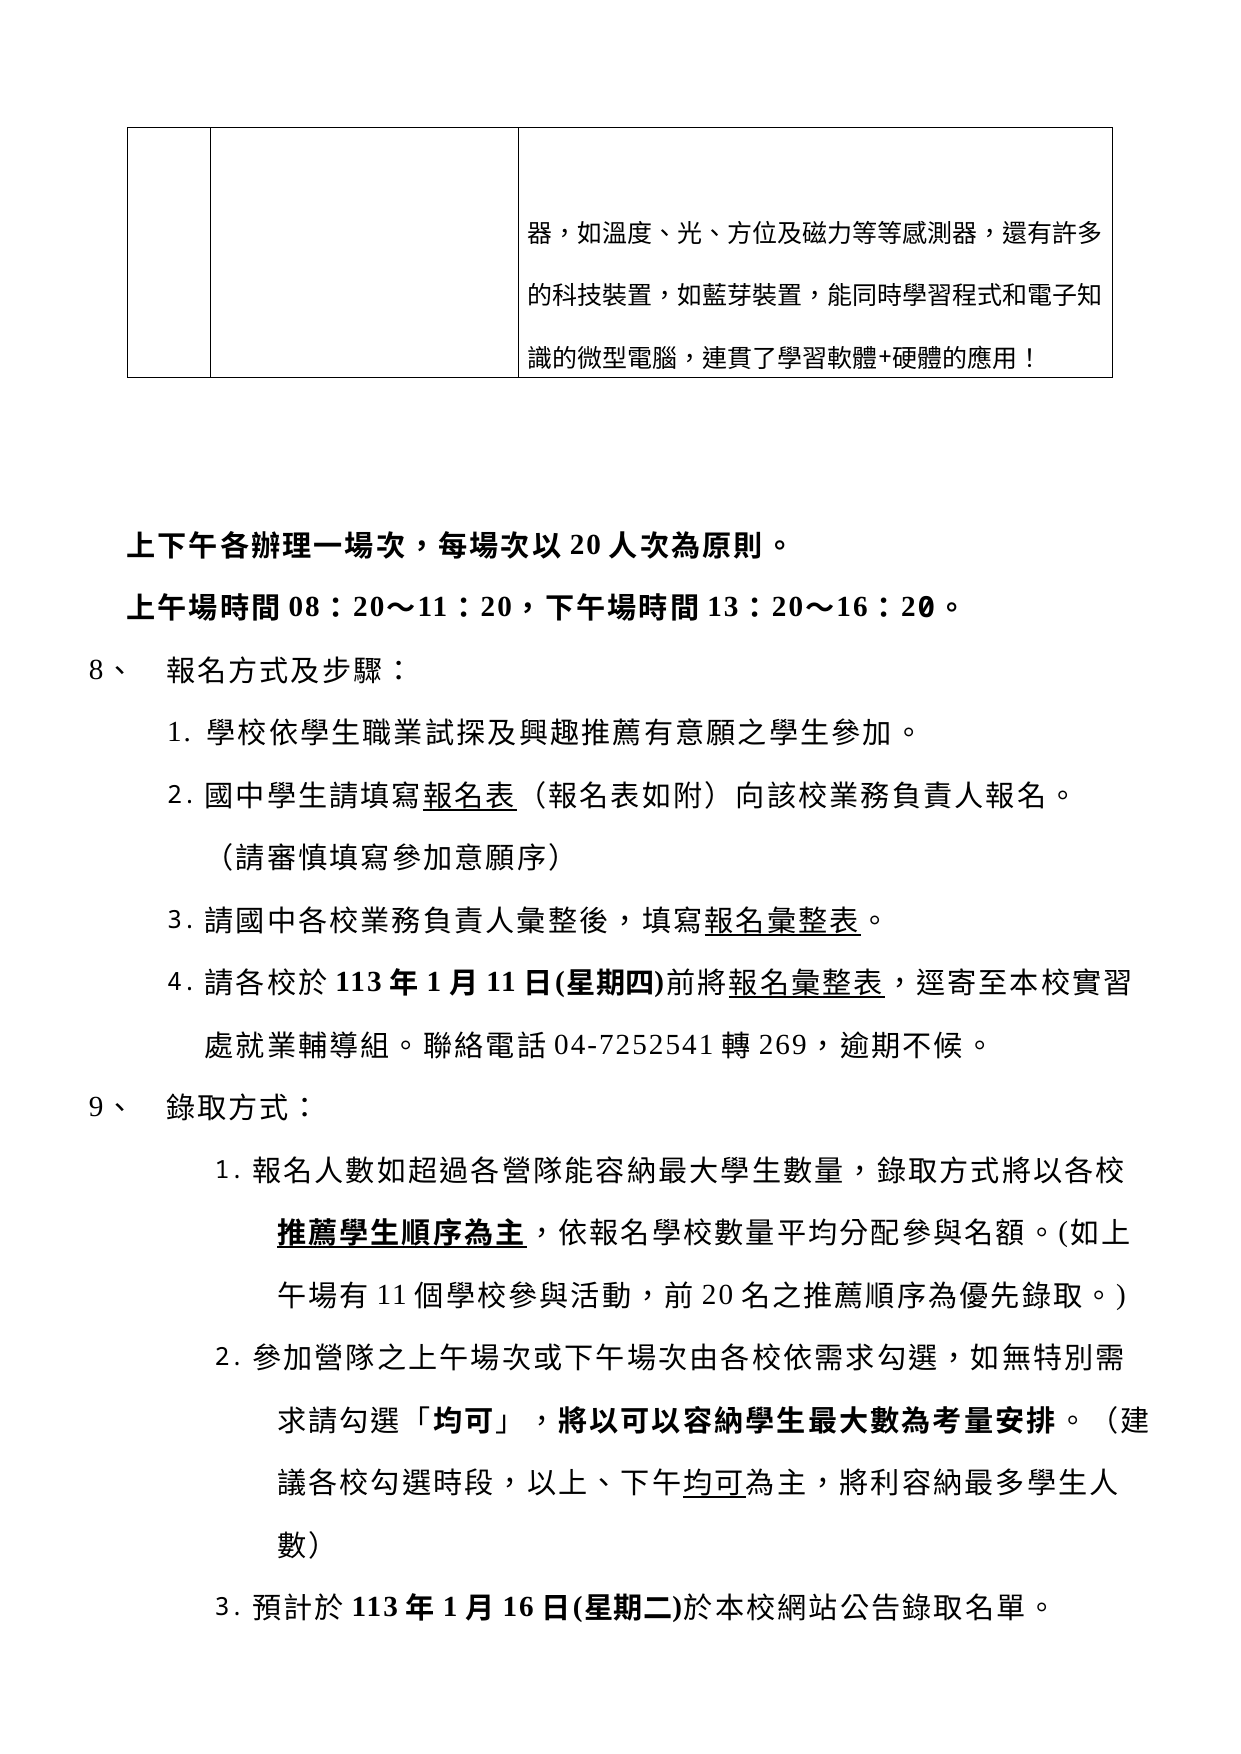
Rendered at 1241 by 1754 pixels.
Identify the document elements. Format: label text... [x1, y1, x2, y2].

list 請國中各校業務負責人彙整後，填寫報名彙整表。 [167, 877, 1152, 939]
table_cell [128, 128, 210, 377]
list 國中學生請填寫報名表（報名表如附）向該校業務負責人報名。 （請審慎填寫參加意願序） [167, 752, 1152, 877]
list 報名人數如超過各營隊能容納最大學生數量，錄取方式將以各校推薦學生順序為主，依報名學校數量平均分配參與名額。(如上午場有11個學校參與活動，前20名之推薦順序為優先錄取。) [214, 1127, 1152, 1314]
table_cell [211, 128, 518, 377]
text 上午場時間08：20～11：20，下午場時間13：20～16：20。 [89, 564, 1152, 627]
list 學校依學生職業試探及興趣推薦有意願之學生參加。 [167, 689, 1152, 752]
text 上下午各辦理一場次，每場次以20人次為原則。 [89, 502, 1152, 564]
list 參加營隊之上午場次或下午場次由各校依需求勾選，如無特別需求請勾選「均可」，將以可以容納學生最大數為考量安排。（建議各校勾選時段，以上、下午均可為主，將利容納最多學生人數） [214, 1314, 1152, 1564]
list 報名方式及步驟： [89, 627, 1152, 689]
list 錄取方式： [89, 1064, 1152, 1127]
list 預計於113年1月16日(星期二)於本校網站公告錄取名單。 [214, 1564, 1152, 1627]
table_cell 器，如溫度、光、方位及磁力等等感測器，還有許多的科技裝置，如藍芽裝置，能同時學習程式和電子知識的微型電腦，連貫了學習軟體+硬體的應用！ [519, 128, 1112, 377]
list 請各校於113年1月11日(星期四)前將報名彙整表，逕寄至本校實習處就業輔導組。聯絡電話04-7252541轉269，逾期不候。 [167, 939, 1152, 1064]
